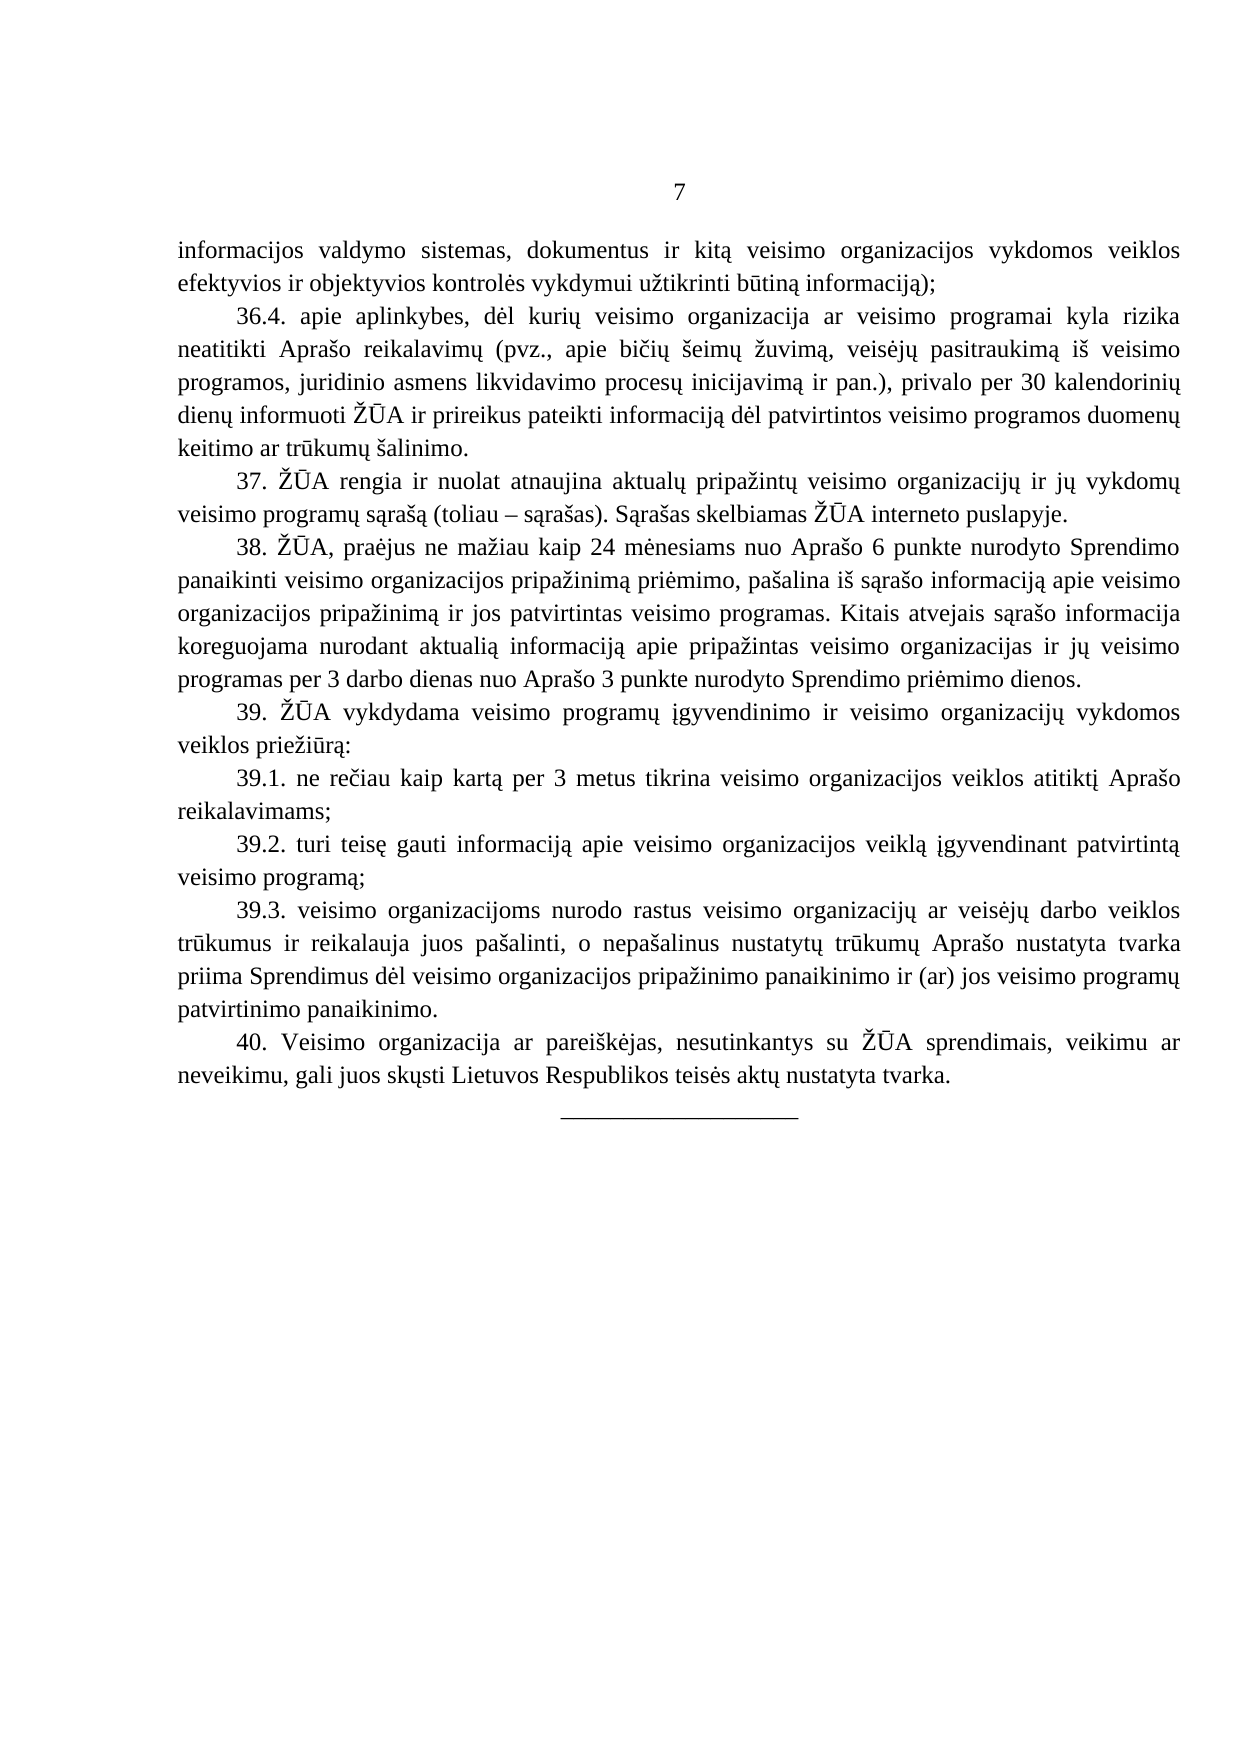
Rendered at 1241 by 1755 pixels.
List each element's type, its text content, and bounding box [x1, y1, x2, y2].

text 39.1. ne rečiau kaip kartą per 3 metus tikrina veisimo organizacijos veiklos atitiktį Aprašo reikalavimams; [177, 763, 1181, 825]
text ___________________ [177, 1093, 1181, 1122]
text 36.4. apie aplinkybes, dėl kurių veisimo organizacija ar veisimo programai kyla rizika neatitikti Aprašo reikalavimų (pvz., apie bičių šeimų žuvimą, veisėjų pasitraukimą iš veisimo programos, juridinio asmens likvidavimo procesų inicijavimą ir pan.), privalo per 30 kalendorinių dienų informuoti ŽŪA ir prireikus pateikti informaciją dėl patvirtintos veisimo programos duomenų keitimo ar trūkumų šalinimo. [177, 301, 1181, 462]
text 38. ŽŪA, praėjus ne mažiau kaip 24 mėnesiams nuo Aprašo 6 punkte nurodyto Sprendimo panaikinti veisimo organizacijos pripažinimą priėmimo, pašalina iš sąrašo informaciją apie veisimo organizacijos pripažinimą ir jos patvirtintas veisimo programas. Kitais atvejais sąrašo informacija koreguojama nurodant aktualią informaciją apie pripažintas veisimo organizacijas ir jų veisimo programas per 3 darbo dienas nuo Aprašo 3 punkte nurodyto Sprendimo priėmimo dienos. [177, 532, 1181, 693]
text 39. ŽŪA vykdydama veisimo programų įgyvendinimo ir veisimo organizacijų vykdomos veiklos priežiūrą: [177, 697, 1181, 759]
text 37. ŽŪA rengia ir nuolat atnaujina aktualų pripažintų veisimo organizacijų ir jų vykdomų veisimo programų sąrašą (toliau – sąrašas). Sąrašas skelbiamas ŽŪA interneto puslapyje. [177, 466, 1181, 528]
text 40. Veisimo organizacija ar pareiškėjas, nesutinkantys su ŽŪA sprendimais, veikimu ar neveikimu, gali juos skųsti Lietuvos Respublikos teisės aktų nustatyta tvarka. [177, 1027, 1181, 1089]
text 39.3. veisimo organizacijoms nurodo rastus veisimo organizacijų ar veisėjų darbo veiklos trūkumus ir reikalauja juos pašalinti, o nepašalinus nustatytų trūkumų Aprašo nustatyta tvarka priima Sprendimus dėl veisimo organizacijos pripažinimo panaikinimo ir (ar) jos veisimo programų patvirtinimo panaikinimo. [177, 895, 1181, 1023]
text 39.2. turi teisę gauti informaciją apie veisimo organizacijos veiklą įgyvendinant patvirtintą veisimo programą; [177, 829, 1181, 891]
text informacijos valdymo sistemas, dokumentus ir kitą veisimo organizacijos vykdomos veiklos efektyvios ir objektyvios kontrolės vykdymui užtikrinti būtiną informaciją); [177, 235, 1181, 296]
